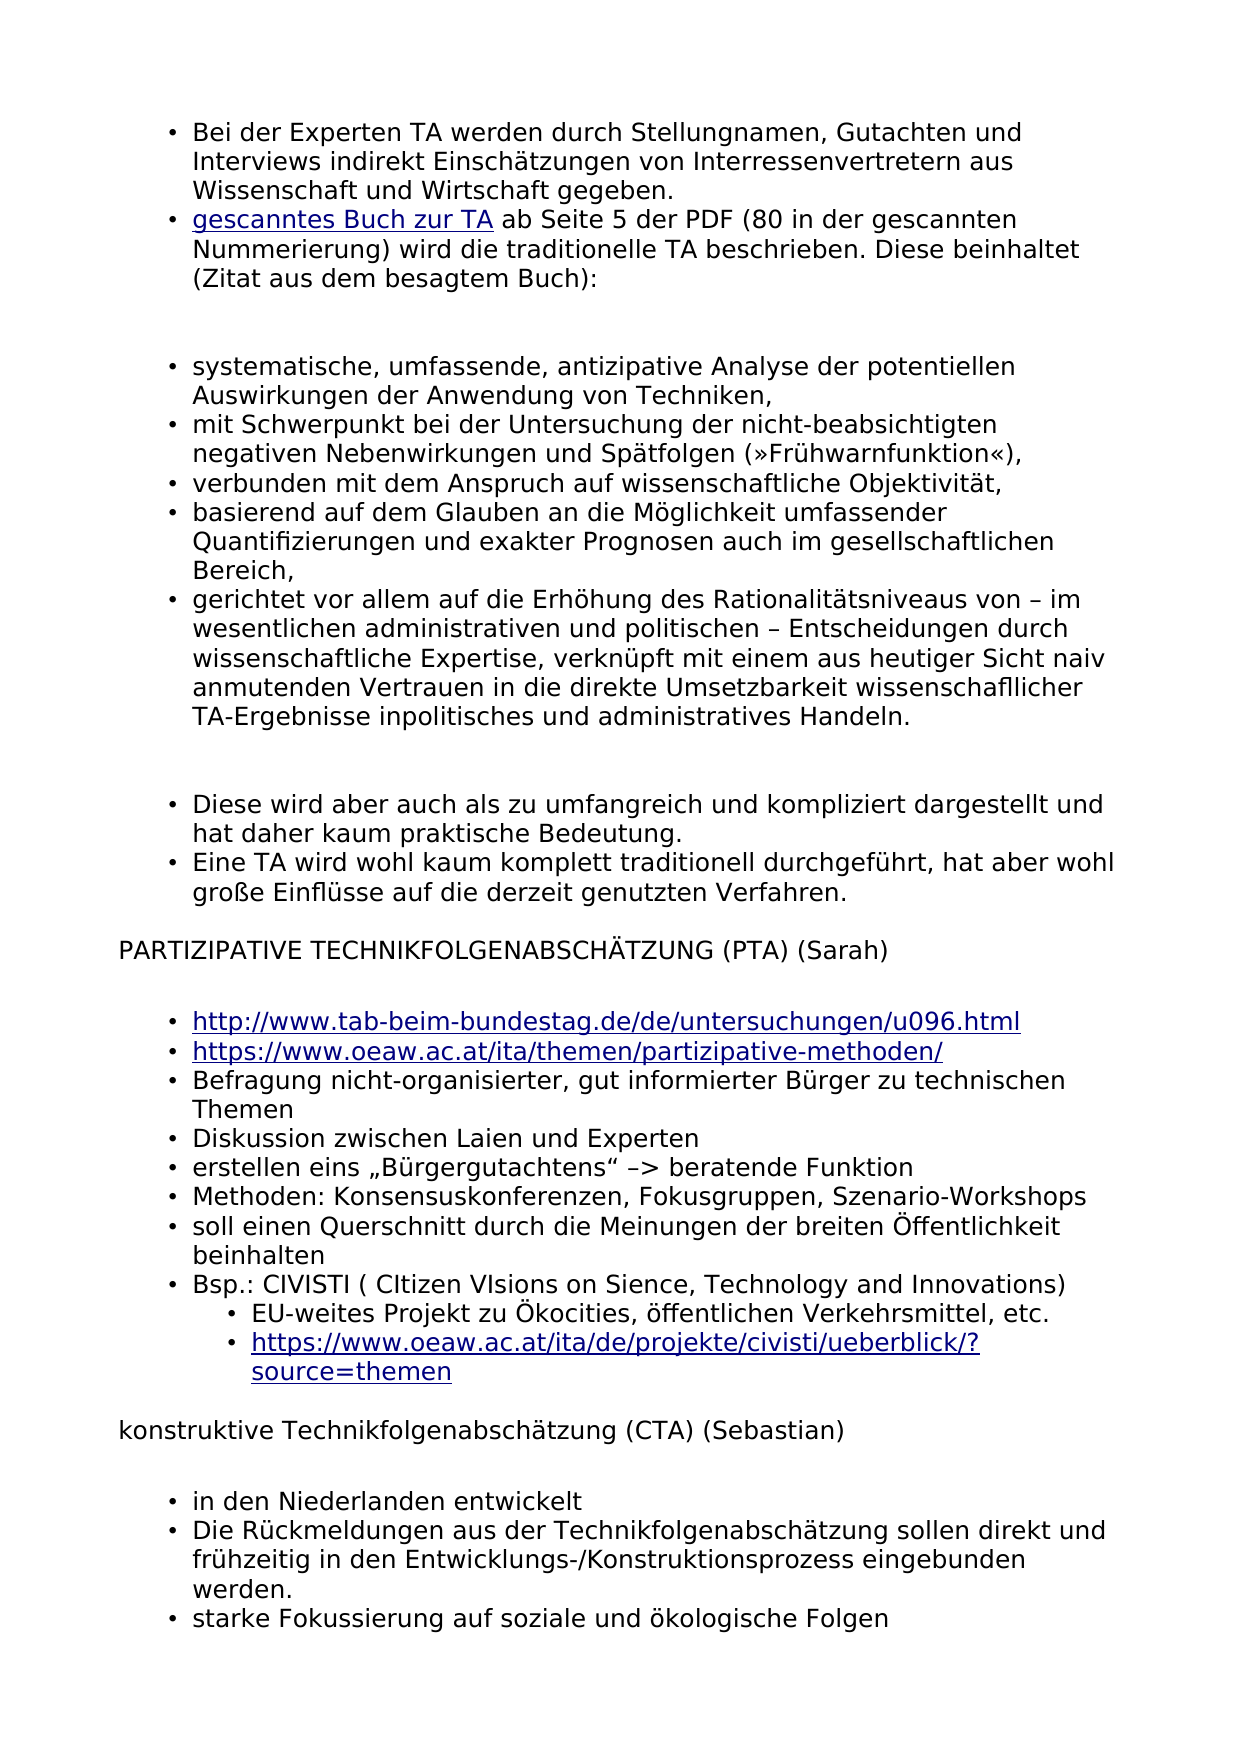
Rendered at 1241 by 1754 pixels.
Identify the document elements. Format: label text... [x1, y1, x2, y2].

list EU-weites Projekt zu Ökocities, öffentlichen Verkehrsmittel, etc. [236, 1299, 1122, 1328]
list https://www.oeaw.ac.at/ita/de/projekte/civisti/ueberblick/?source=themen [236, 1328, 1122, 1387]
list gerichtet vor allem auf die Erhöhung des Rationalitätsniveaus von – im wesentlichen administrativen und politischen – Entscheidungen durch wissenschaftliche Expertise, verknüpft mit einem aus heutiger Sicht naiv anmutenden Vertrauen in die direkte Umsetzbarkeit wissenschafllicher TA-Ergebnisse inpolitisches und administratives Handeln. [177, 585, 1122, 731]
list Bei der Experten TA werden durch Stellungnamen, Gutachten und Interviews indirekt Einschätzungen von Interressenvertretern aus Wissenschaft und Wirtschaft gegeben. [177, 118, 1122, 206]
list Diskussion zwischen Laien und Experten [177, 1124, 1122, 1153]
list gescanntes Buch zur TA ab Seite 5 der PDF (80 in der gescannten Nummerierung) wird die traditionelle TA beschrieben. Diese beinhaltet (Zitat aus dem besagtem Buch): [177, 206, 1122, 293]
list Die Rückmeldungen aus der Technikfolgenabschätzung sollen direkt und frühzeitig in den Entwicklungs-/Konstruktionsprozess eingebunden werden. [177, 1516, 1122, 1604]
list soll einen Querschnitt durch die Meinungen der breiten Öffentlichkeit beinhalten [177, 1212, 1122, 1270]
list http://www.tab-beim-bundestag.de/de/untersuchungen/u096.html [177, 1007, 1122, 1037]
list systematische, umfassende, antizipative Analyse der potentiellen Auswirkungen der Anwendung von Techniken, [177, 352, 1122, 410]
list erstellen eins „Bürgergutachtens“ –> beratende Funktion [177, 1153, 1122, 1182]
text konstruktive Technikfolgenabschätzung (CTA) (Sebastian) [118, 1416, 1122, 1445]
list starke Fokussierung auf soziale und ökologische Folgen [177, 1604, 1122, 1633]
text PARTIZIPATIVE TECHNIKFOLGENABSCHÄTZUNG (PTA) (Sarah) [118, 936, 1122, 966]
list Methoden: Konsensuskonferenzen, Fokusgruppen, Szenario-Workshops [177, 1182, 1122, 1212]
list https://www.oeaw.ac.at/ita/themen/partizipative-methoden/ [177, 1037, 1122, 1066]
list Befragung nicht-organisierter, gut informierter Bürger zu technischen Themen [177, 1066, 1122, 1124]
list in den Niederlanden entwickelt [177, 1487, 1122, 1516]
list basierend auf dem Glauben an die Möglichkeit umfassender Quantifizierungen und exakter Prognosen auch im gesellschaftlichen Bereich, [177, 498, 1122, 585]
list Diese wird aber auch als zu umfangreich und kompliziert dargestellt und hat daher kaum praktische Bedeutung. [177, 790, 1122, 848]
list mit Schwerpunkt bei der Untersuchung der nicht-beabsichtigten negativen Nebenwirkungen und Spätfolgen (»Frühwarnfunktion«), [177, 410, 1122, 469]
list verbunden mit dem Anspruch auf wissenschaftliche Objektivität, [177, 469, 1122, 498]
list Bsp.: CIVISTI ( CItizen VIsions on Sience, Technology and Innovations) [177, 1270, 1122, 1299]
list Eine TA wird wohl kaum komplett traditionell durchgeführt, hat aber wohl große Einflüsse auf die derzeit genutzten Verfahren. [177, 848, 1122, 907]
